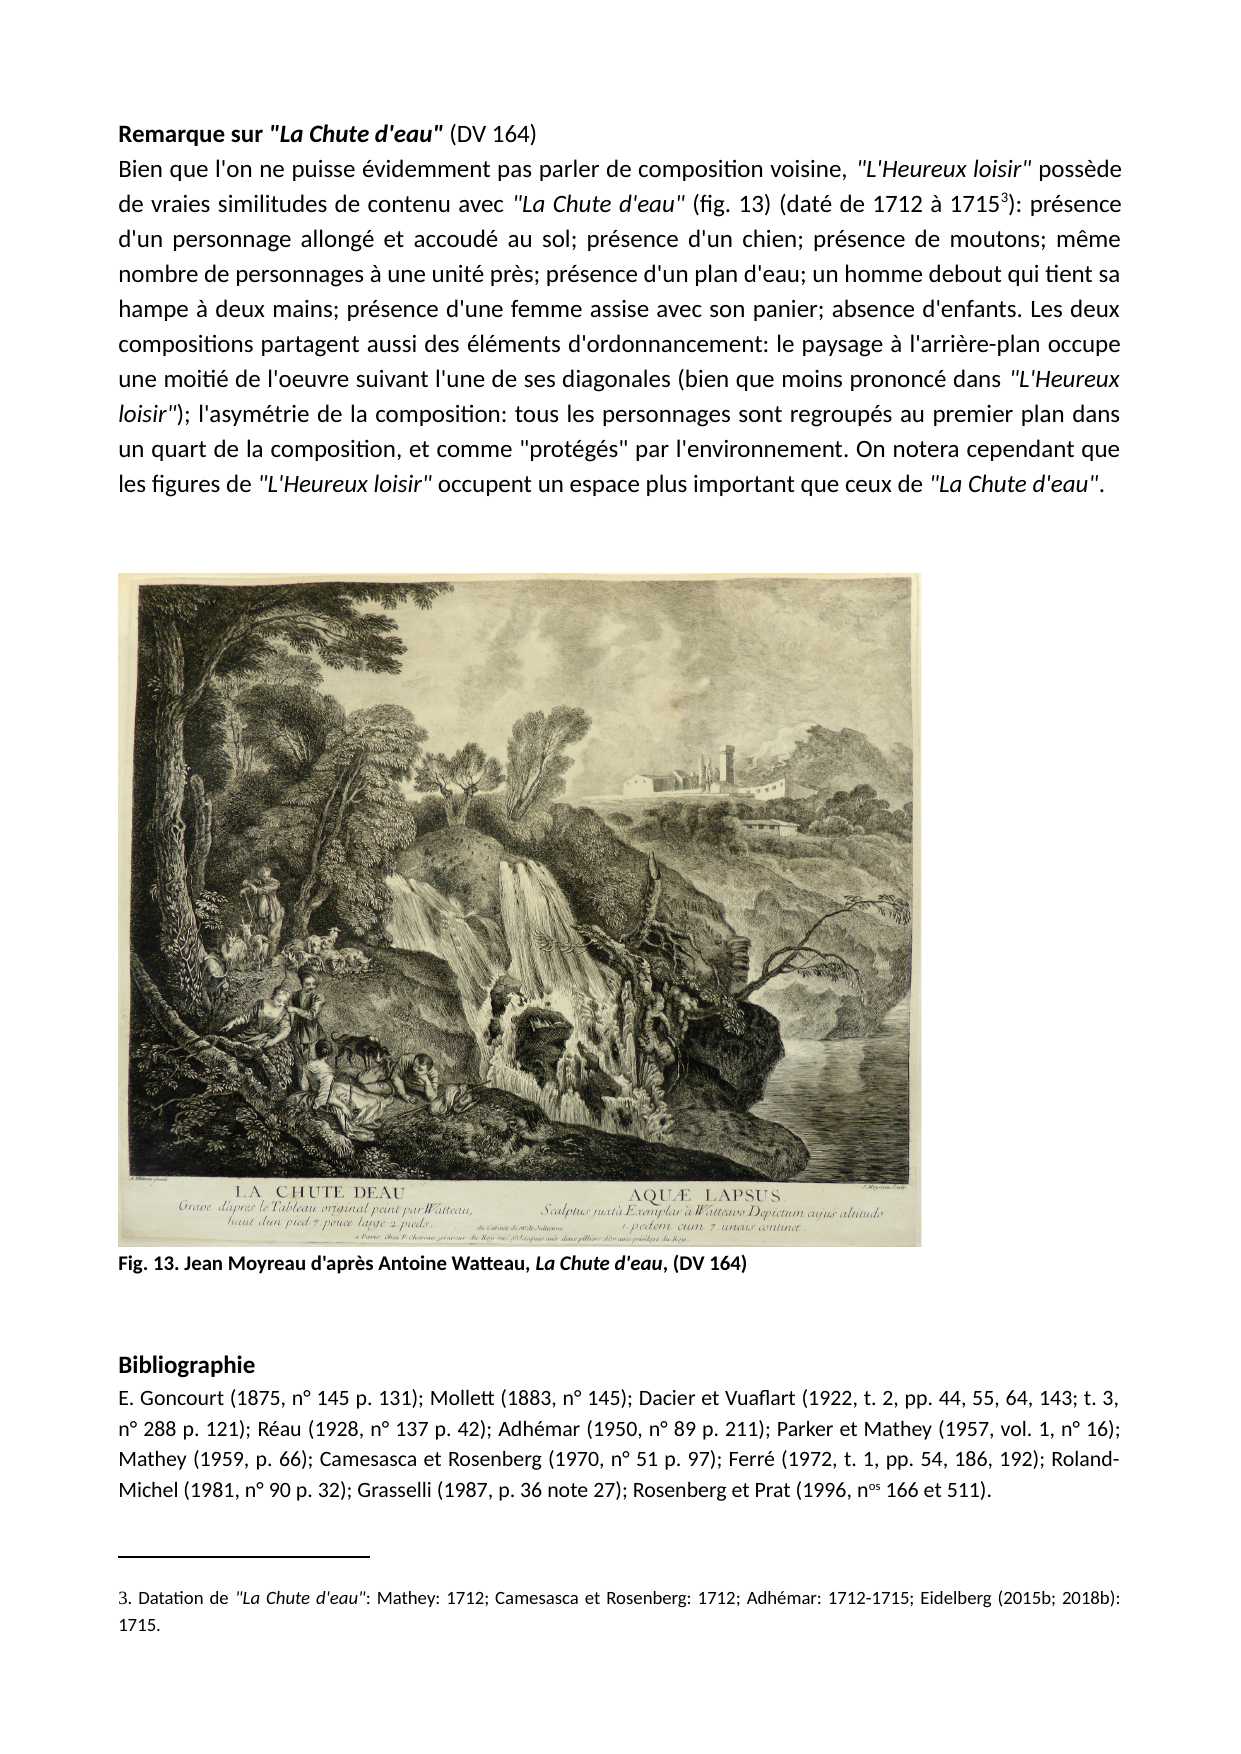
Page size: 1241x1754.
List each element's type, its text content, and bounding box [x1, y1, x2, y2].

text Bibliographie [118, 1349, 1122, 1380]
text Fig. 13. Jean Moyreau d'après Antoine Watteau, La Chute d'eau, (DV 164) [118, 1250, 1122, 1275]
text E. Goncourt (1875, n° 145 p. 131); Mollett (1883, n° 145); Dacier et Vuaflart (1922, t. 2, pp. 44, 55, 64, 143; t. 3, n° 288 p. 121); Réau (1928, n° 137 p. 42); Adhémar (1950, n° 89 p. 211); Parker et Mathey (1957, vol. 1, n° 16); Mathey (1959, p. 66); Camesasca et Rosenberg (1970, n° 51 p. 97); Ferré (1972, t. 1, pp. 54, 186, 192); Roland-Michel (1981, n° 90 p. 32); Grasselli (1987, p. 36 note 27); Rosenberg et Prat (1996, nos 166 et 511). [118, 1384, 1122, 1503]
text Remarque sur "La Chute d'eau" (DV 164) [118, 118, 1122, 149]
text . Datation de "La Chute d'eau": Mathey: 1712; Camesasca et Rosenberg: 1712; Adhémar: 1712-1715; Eidelberg (2015b; 2018b): 1715. [118, 1587, 1122, 1636]
text Bien que l'on ne puisse évidemment pas parler de composition voisine, "L'Heureux loisir" possède de vraies similitudes de contenu avec "La Chute d'eau" (fig. 13) (daté de 1712 à 1715): présence d'un personnage allongé et accoudé au sol; présence d'un chien; présence de moutons; même nombre de personnages à une unité près; présence d'un plan d'eau; un homme debout qui tient sa hampe à deux mains; présence d'une femme assise avec son panier; absence d'enfants. Les deux compositions partagent aussi des éléments d'ordonnancement: le paysage à l'arrière-plan occupe une moitié de l'oeuvre suivant l'une de ses diagonales (bien que moins prononcé dans "L'Heureux loisir"); l'asymétrie de la composition: tous les personnages sont regroupés au premier plan dans un quart de la composition, et comme "protégés" par l'environnement. On notera cependant que les figures de "L'Heureux loisir" occupent un espace plus important que ceux de "La Chute d'eau". [118, 153, 1122, 499]
